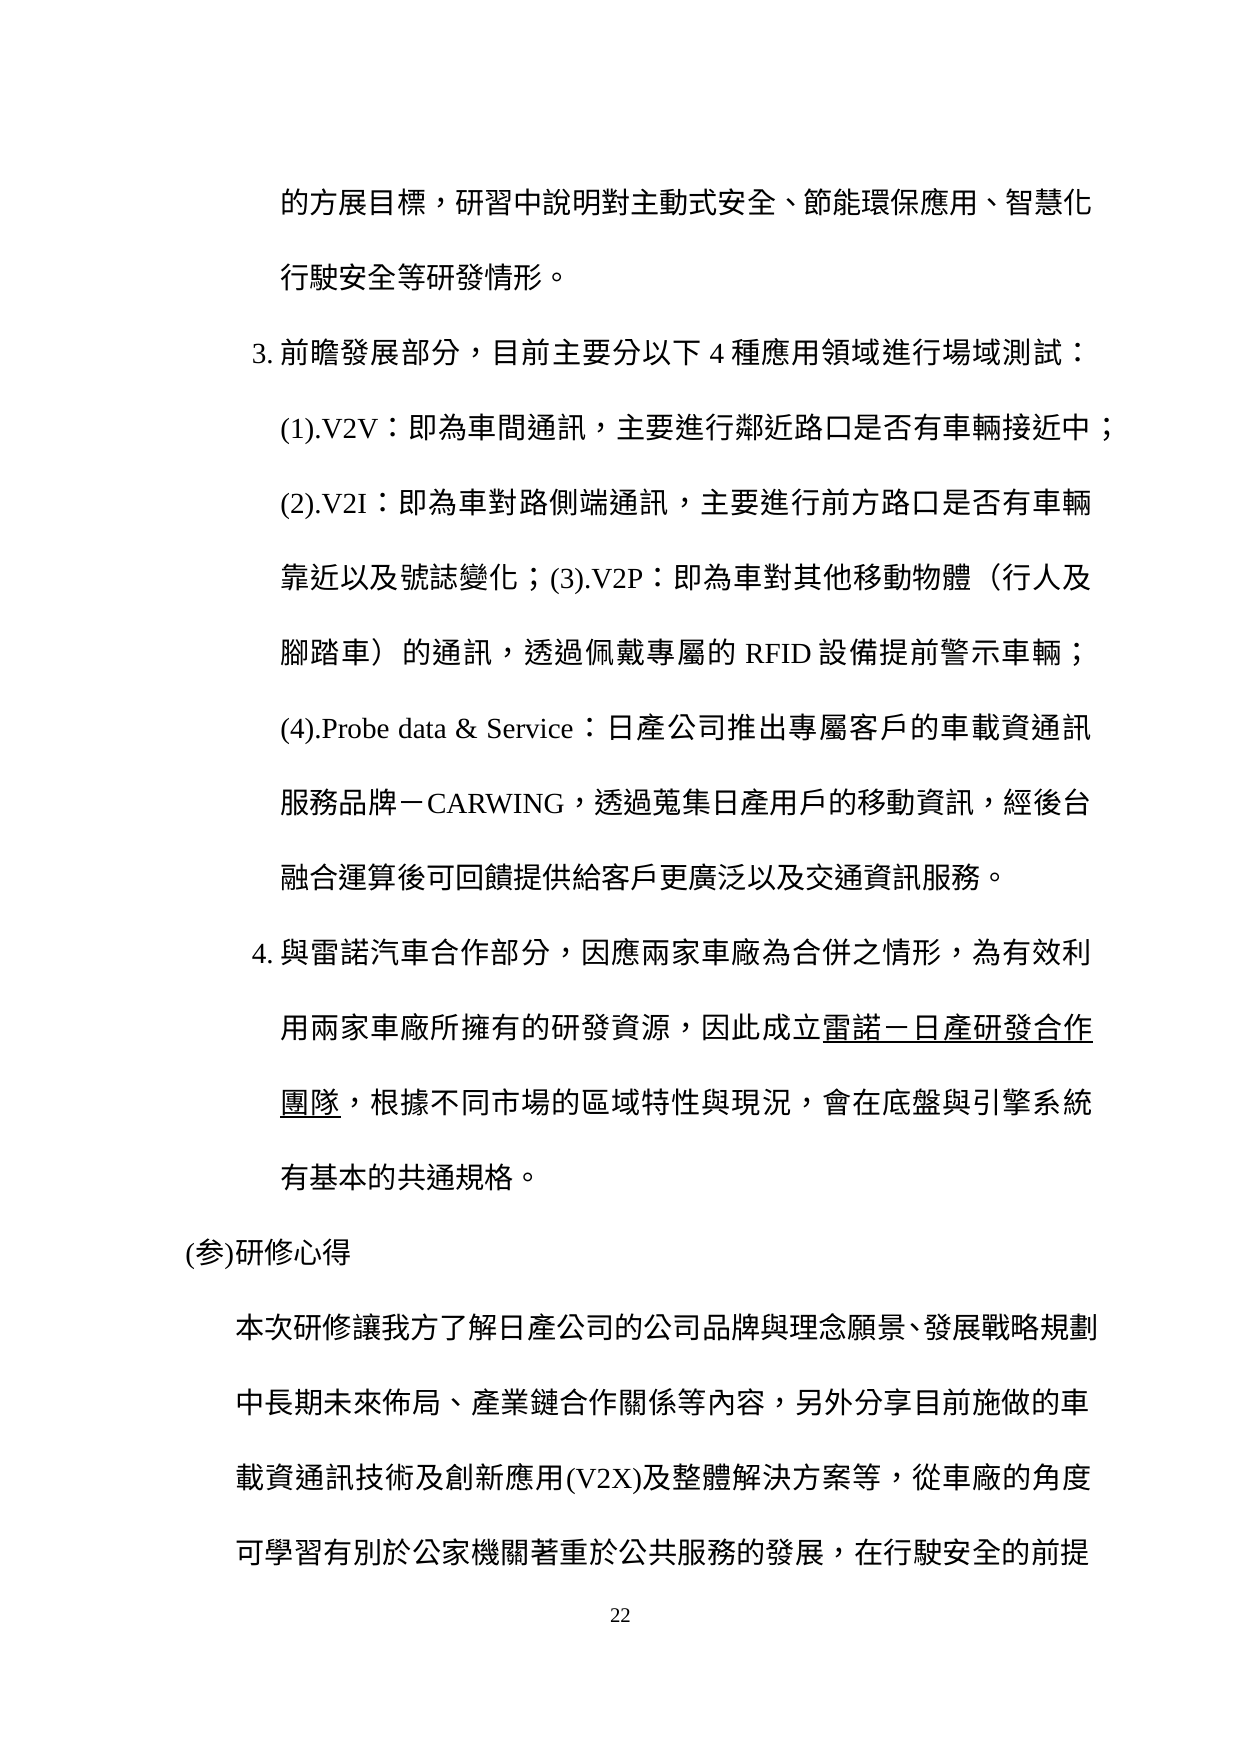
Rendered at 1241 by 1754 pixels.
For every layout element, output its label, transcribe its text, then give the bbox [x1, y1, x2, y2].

list 的方展目標，研習中說明對主動式安全、節能環保應用、智慧化行駛安全等研發情形。 [252, 163, 1092, 313]
list 研修心得 [185, 1213, 1092, 1288]
list 前瞻發展部分，目前主要分以下4種應用領域進行場域測試：(1).V2V：即為車間通訊，主要進行鄰近路口是否有車輛接近中；(2).V2I：即為車對路側端通訊，主要進行前方路口是否有車輛靠近以及號誌變化；(3).V2P：即為車對其他移動物體（行人及腳踏車）的通訊，透過佩戴專屬的RFID設備提前警示車輛；(4).Probe data & Service：日產公司推出專屬客戶的車載資通訊服務品牌－CARWING，透過蒐集日產用戶的移動資訊，經後台融合運算後可回饋提供給客戶更廣泛以及交通資訊服務。 [252, 313, 1092, 913]
list 與雷諾汽車合作部分，因應兩家車廠為合併之情形，為有效利用兩家車廠所擁有的研發資源，因此成立雷諾－日產研發合作團隊，根據不同市場的區域特性與現況，會在底盤與引擎系統有基本的共通規格。 [252, 913, 1092, 1213]
text 本次研修讓我方了解日產公司的公司品牌與理念願景、發展戰略規劃、中長期未來佈局、產業鏈合作關係等內容，另外分享目前施做的車載資通訊技術及創新應用(V2X)及整體解決方案等，從車廠的角度可學習有別於公家機關著重於公共服務的發展，在行駛安全的前提提供更細緻的加值應用服務；另外，同時也勾勒出未來聯網車輛的發展情境與公部門所指均為「大數據分析與應用」，對我國發展具有一定的參考程度。 [235, 1288, 1092, 1588]
